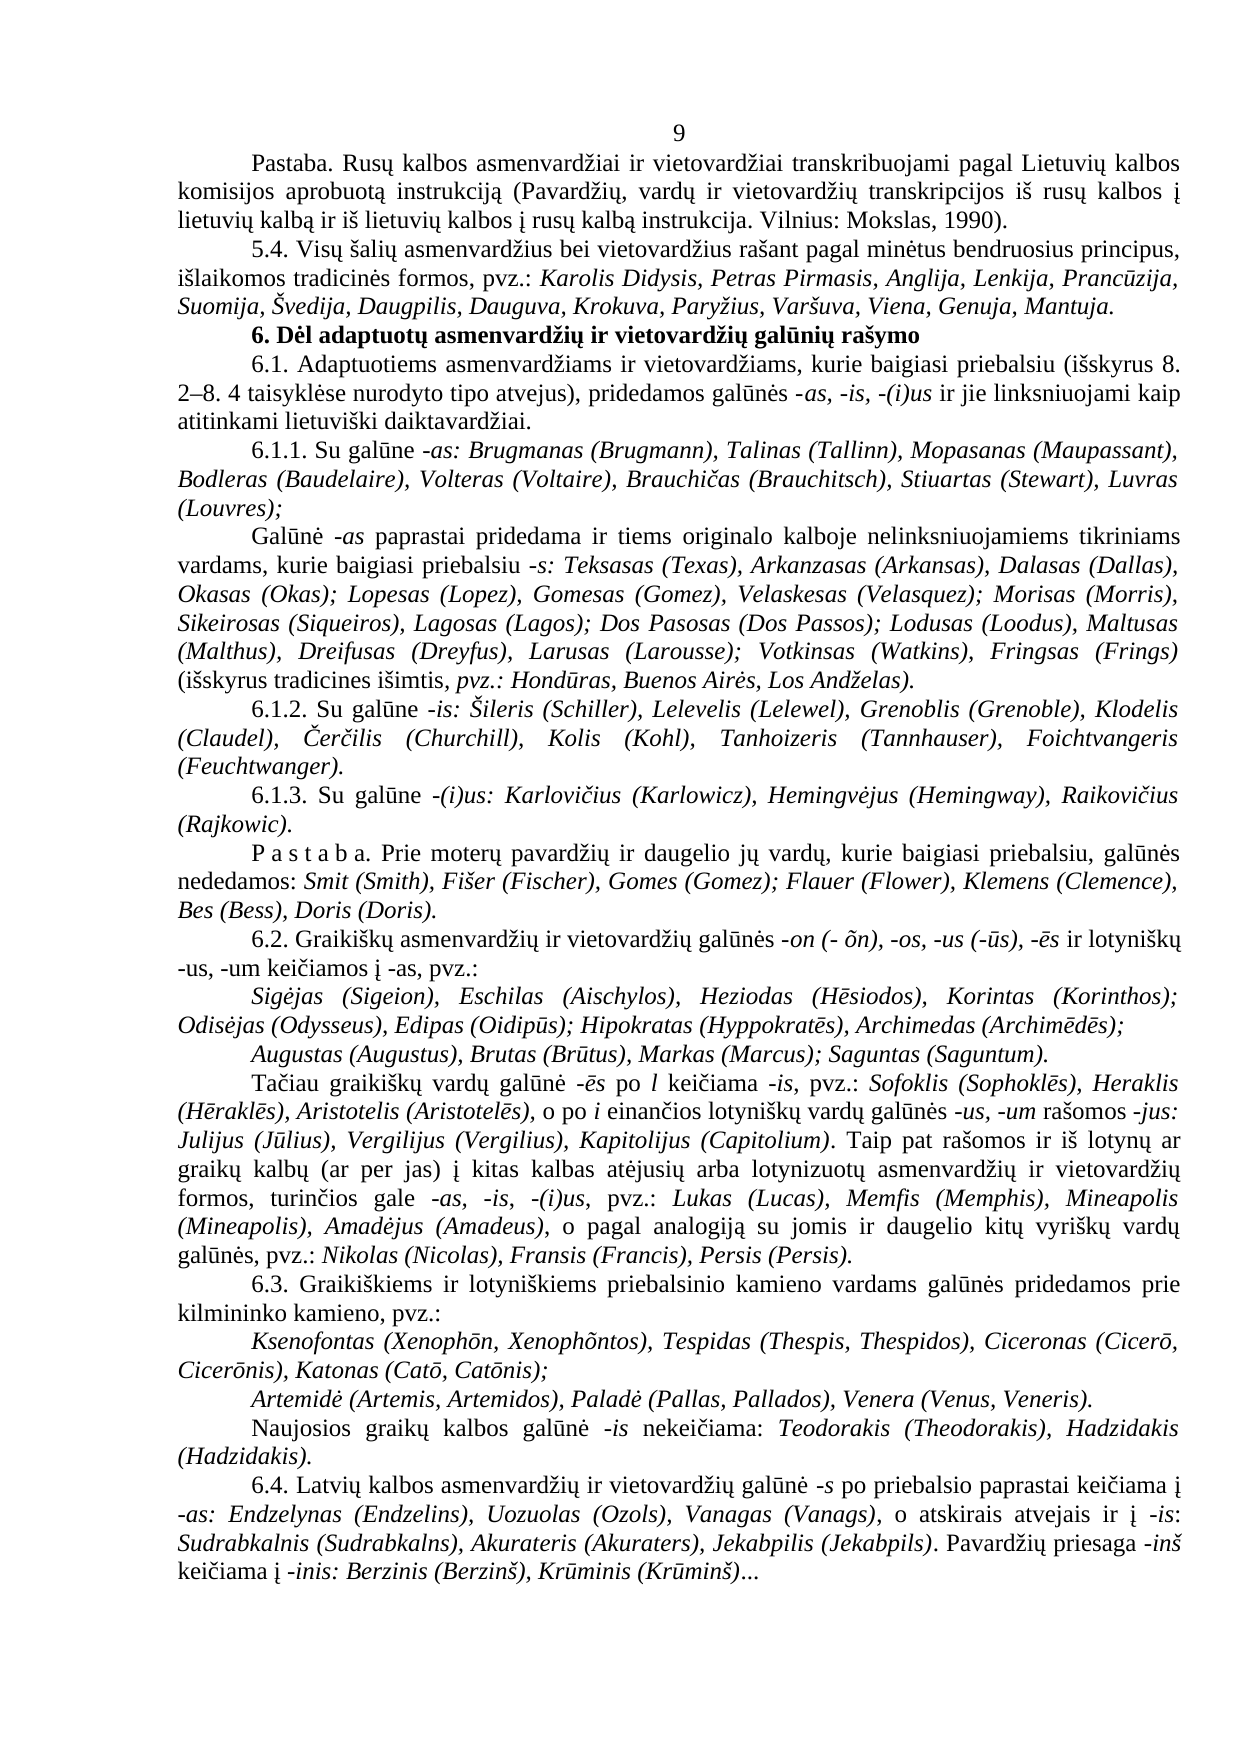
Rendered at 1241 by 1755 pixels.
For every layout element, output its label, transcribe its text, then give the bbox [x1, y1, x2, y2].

text 6.1.1. Su galūne -as: Brugmanas (Brugmann), Talinas (Tallinn), Mopasanas (Maupassant), Bodleras (Baudelaire), Volteras (Voltaire), Brauchičas (Brauchitsch), Stiuartas (Stewart), Luvras (Louvres); [177, 435, 1181, 521]
text 5.4. Visų šalių asmenvardžius bei vietovardžius rašant pagal minėtus bendruosius principus, išlaikomos tradicinės formos, pvz.: Karolis Didysis, Petras Pirmasis, Anglija, Lenkija, Prancūzija, Suomija, Švedija, Daugpilis, Dauguva, Krokuva, Paryžius, Varšuva, Viena, Genuja, Mantuja. [177, 234, 1181, 320]
text 6.2. Graikiškų asmenvardžių ir vietovardžių galūnės -on (- õn), -os, -us (-ūs), -ēs ir lotyniškų -us, -um keičiamos į -as, pvz.: [177, 924, 1181, 981]
text 6.4. Latvių kalbos asmenvardžių ir vietovardžių galūnė -s po priebalsio paprastai keičiama į -as: Endzelynas (Endzelins), Uozuolas (Ozols), Vanagas (Vanags), o atskirais atvejais ir į -is: Sudrabkalnis (Sudrabkalns), Akurateris (Akuraters), Jekabpilis (Jekabpils). Pavardžių priesaga -inš keičiama į -inis: Berzinis (Berzinš), Krūminis (Krūminš)... [177, 1470, 1181, 1585]
text 6.1. Adaptuotiems asmenvardžiams ir vietovardžiams, kurie baigiasi priebalsiu (išskyrus 8. 2–8. 4 taisyklėse nurodyto tipo atvejus), pridedamos galūnės -as, -is, -(i)us ir jie linksniuojami kaip atitinkami lietuviški daiktavardžiai. [177, 349, 1181, 435]
text Naujosios graikų kalbos galūnė -is nekeičiama: Teodorakis (Theodorakis), Hadzidakis (Hadzidakis). [177, 1413, 1181, 1470]
text Ksenofontas (Xenophōn, Xenophõntos), Tespidas (Thespis, Thespidos), Ciceronas (Cicerō, Cicerōnis), Katonas (Catō, Catōnis); [177, 1326, 1181, 1384]
text Artemidė (Artemis, Artemidos), Paladė (Pallas, Pallados), Venera (Venus, Veneris). [177, 1384, 1181, 1413]
text Augustas (Augustus), Brutas (Brūtus), Markas (Marcus); Saguntas (Saguntum). [177, 1039, 1181, 1068]
text Pastaba. Prie moterų pavardžių ir daugelio jų vardų, kurie baigiasi priebalsiu, galūnės nededamos: Smit (Smith), Fišer (Fischer), Gomes (Gomez); Flauer (Flower), Klemens (Clemence), Bes (Bess), Doris (Doris). [177, 838, 1181, 924]
text 6.1.3. Su galūne -(i)us: Karlovičius (Karlowicz), Hemingvėjus (Hemingway), Raikovičius (Rajkowic). [177, 780, 1181, 838]
text 6.3. Graikiškiems ir lotyniškiems priebalsinio kamieno vardams galūnės pridedamos prie kilmininko kamieno, pvz.: [177, 1269, 1181, 1326]
text 6.1.2. Su galūne -is: Šileris (Schiller), Lelevelis (Lelewel), Grenoblis (Grenoble), Klodelis (Claudel), Čerčilis (Churchill), Kolis (Kohl), Tanhoizeris (Tannhauser), Foichtvangeris (Feuchtwanger). [177, 694, 1181, 780]
text Tačiau graikiškų vardų galūnė -ēs po l keičiama -is, pvz.: Sofoklis (Sophoklēs), Heraklis (Hēraklēs), Aristotelis (Aristotelēs), o po i einančios lotyniškų vardų galūnės -us, -um rašomos -jus: Julijus (Jūlius), Vergilijus (Vergilius), Kapitolijus (Capitolium). Taip pat rašomos ir iš lotynų ar graikų kalbų (ar per jas) į kitas kalbas atėjusių arba lotynizuotų asmenvardžių ir vietovardžių formos, turinčios gale -as, -is, -(i)us, pvz.: Lukas (Lucas), Memfis (Memphis), Mineapolis (Mineapolis), Amadėjus (Amadeus), o pagal analogiją su jomis ir daugelio kitų vyriškų vardų galūnės, pvz.: Nikolas (Nicolas), Fransis (Francis), Persis (Persis). [177, 1068, 1181, 1269]
text Sigėjas (Sigeion), Eschilas (Aischylos), Heziodas (Hēsiodos), Korintas (Korinthos); Odisėjas (Odysseus), Edipas (Oidipūs); Hipokratas (Hyppokratēs), Archimedas (Archimēdēs); [177, 981, 1181, 1039]
text 6. Dėl adaptuotų asmenvardžių ir vietovardžių galūnių rašymo [177, 320, 1181, 349]
text Pastaba. Rusų kalbos asmenvardžiai ir vietovardžiai transkribuojami pagal Lietuvių kalbos komisijos aprobuotą instrukciją (Pavardžių, vardų ir vietovardžių transkripcijos iš rusų kalbos į lietuvių kalbą ir iš lietuvių kalbos į rusų kalbą instrukcija. Vilnius: Mokslas, 1990). [177, 148, 1181, 234]
text Galūnė -as paprastai pridedama ir tiems originalo kalboje nelinksniuojamiems tikriniams vardams, kurie baigiasi priebalsiu -s: Teksasas (Texas), Arkanzasas (Arkansas), Dalasas (Dallas), Okasas (Okas); Lopesas (Lopez), Gomesas (Gomez), Velaskesas (Velasquez); Morisas (Morris), Sikeirosas (Siqueiros), Lagosas (Lagos); Dos Pasosas (Dos Passos); Lodusas (Loodus), Maltusas (Malthus), Dreifusas (Dreyfus), Larusas (Larousse); Votkinsas (Watkins), Fringsas (Frings) (išskyrus tradicines išimtis, pvz.: Hondūras, Buenos Airės, Los Andželas). [177, 521, 1181, 694]
